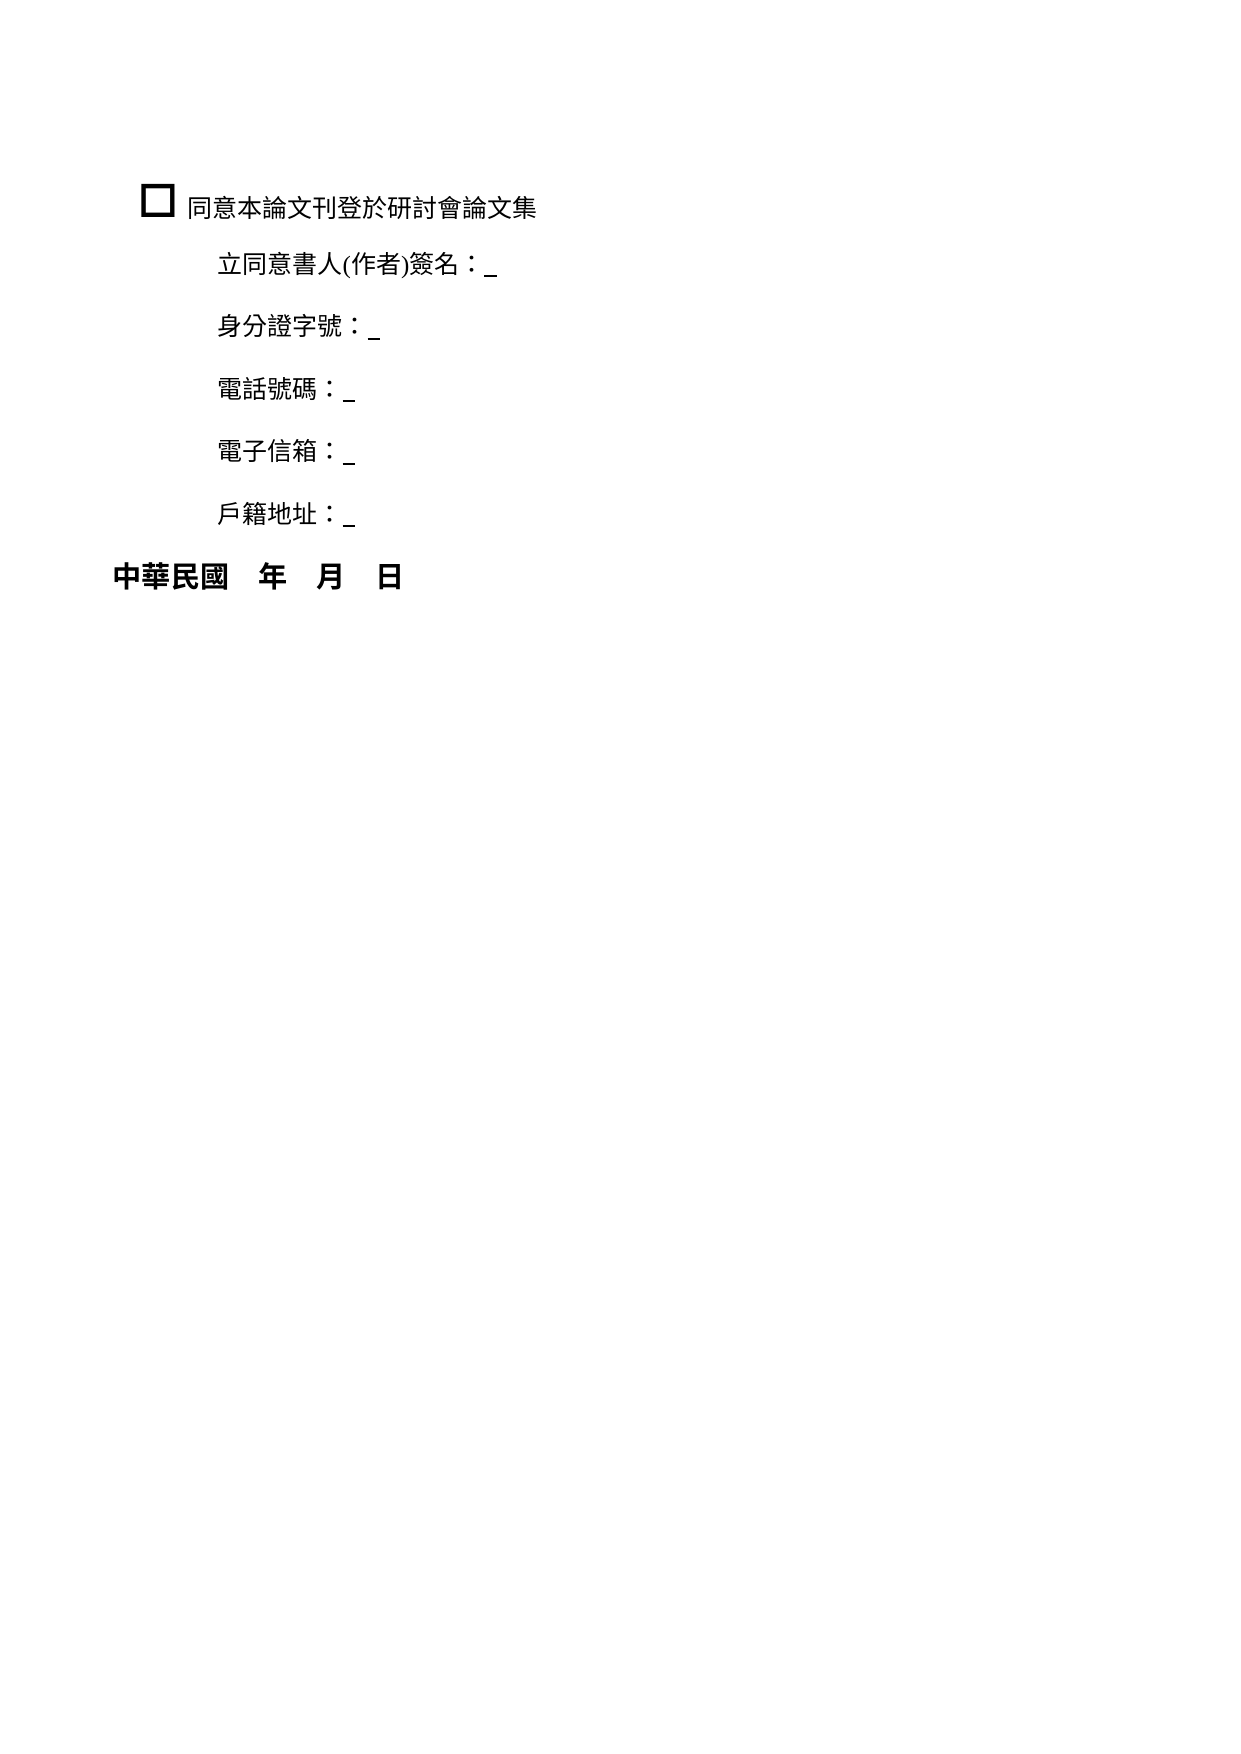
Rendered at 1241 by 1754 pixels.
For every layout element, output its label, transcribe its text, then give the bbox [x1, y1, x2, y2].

text 身分證字號： [217, 283, 1128, 346]
text 電子信箱： [217, 408, 1128, 471]
text 立同意書人(作者)簽名： [217, 221, 1128, 283]
text  同意本論文刊登於研討會論文集 [112, 158, 1128, 221]
text 戶籍地址： [217, 471, 1128, 533]
text 中華民國 年 月 日 [112, 533, 1128, 596]
text 電話號碼： [217, 346, 1128, 408]
